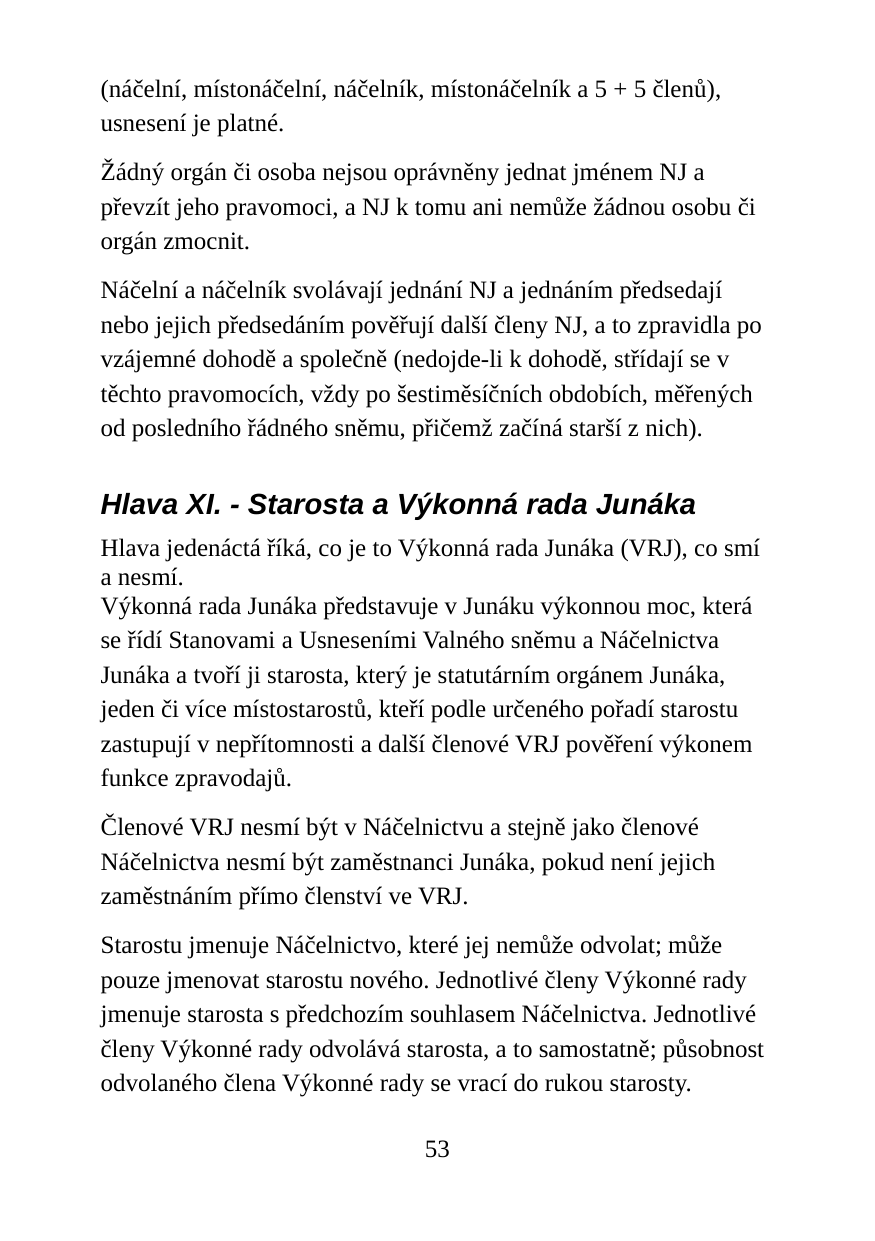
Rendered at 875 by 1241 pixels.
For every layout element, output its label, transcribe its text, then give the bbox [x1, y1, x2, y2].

text Členové VRJ nesmí být v Náčelnictvu a stejně jako členové Náčelnictva nesmí být zaměstnanci Junáka, pokud není jejich zaměstnáním přímo členství ve VRJ. [100, 812, 774, 910]
subtitle Hlava XI. - Starosta a Výkonná rada Junáka [100, 487, 774, 521]
text Starostu jmenuje Náčelnictvo, které jej nemůže odvolat; může pouze jmenovat starostu nového. Jednotlivé členy Výkonné rady jmenuje starosta s předchozím souhlasem Náčelnictva. Jednotlivé členy Výkonné rady odvolává starosta, a to samostatně; působnost odvolaného člena Výkonné rady se vrací do rukou starosty. [100, 930, 774, 1097]
text (náčelní, místonáčelní, náčelník, místonáčelník a 5 + 5 členů), usnesení je platné. [100, 74, 774, 137]
text Žádný orgán či osoba nejsou oprávněny jednat jménem NJ a převzít jeho pravomoci, a NJ k tomu ani nemůže žádnou osobu či orgán zmocnit. [100, 157, 774, 255]
text Náčelní a náčelník svolávají jednání NJ a jednáním předsedají nebo jejich předsedáním pověřují další členy NJ, a to zpravidla po vzájemné dohodě a společně (nedojde-li k dohodě, střídají se v těchto pravomocích, vždy po šestiměsíčních obdobích, měřených od posledního řádného sněmu, přičemž začíná starší z nich). [100, 275, 774, 442]
text Výkonná rada Junáka představuje v Junáku výkonnou moc, která se řídí Stanovami a Usneseními Valného sněmu a Náčelnictva Junáka a tvoří ji starosta, který je statutárním orgánem Junáka, jeden či více místostarostů, kteří podle určeného pořadí starostu zastupují v nepřítomnosti a další členové VRJ pověření výkonem funkce zpravodajů. [100, 591, 774, 792]
text Hlava jedenáctá říká, co je to Výkonná rada Junáka (VRJ), co smí a nesmí. [100, 533, 774, 591]
